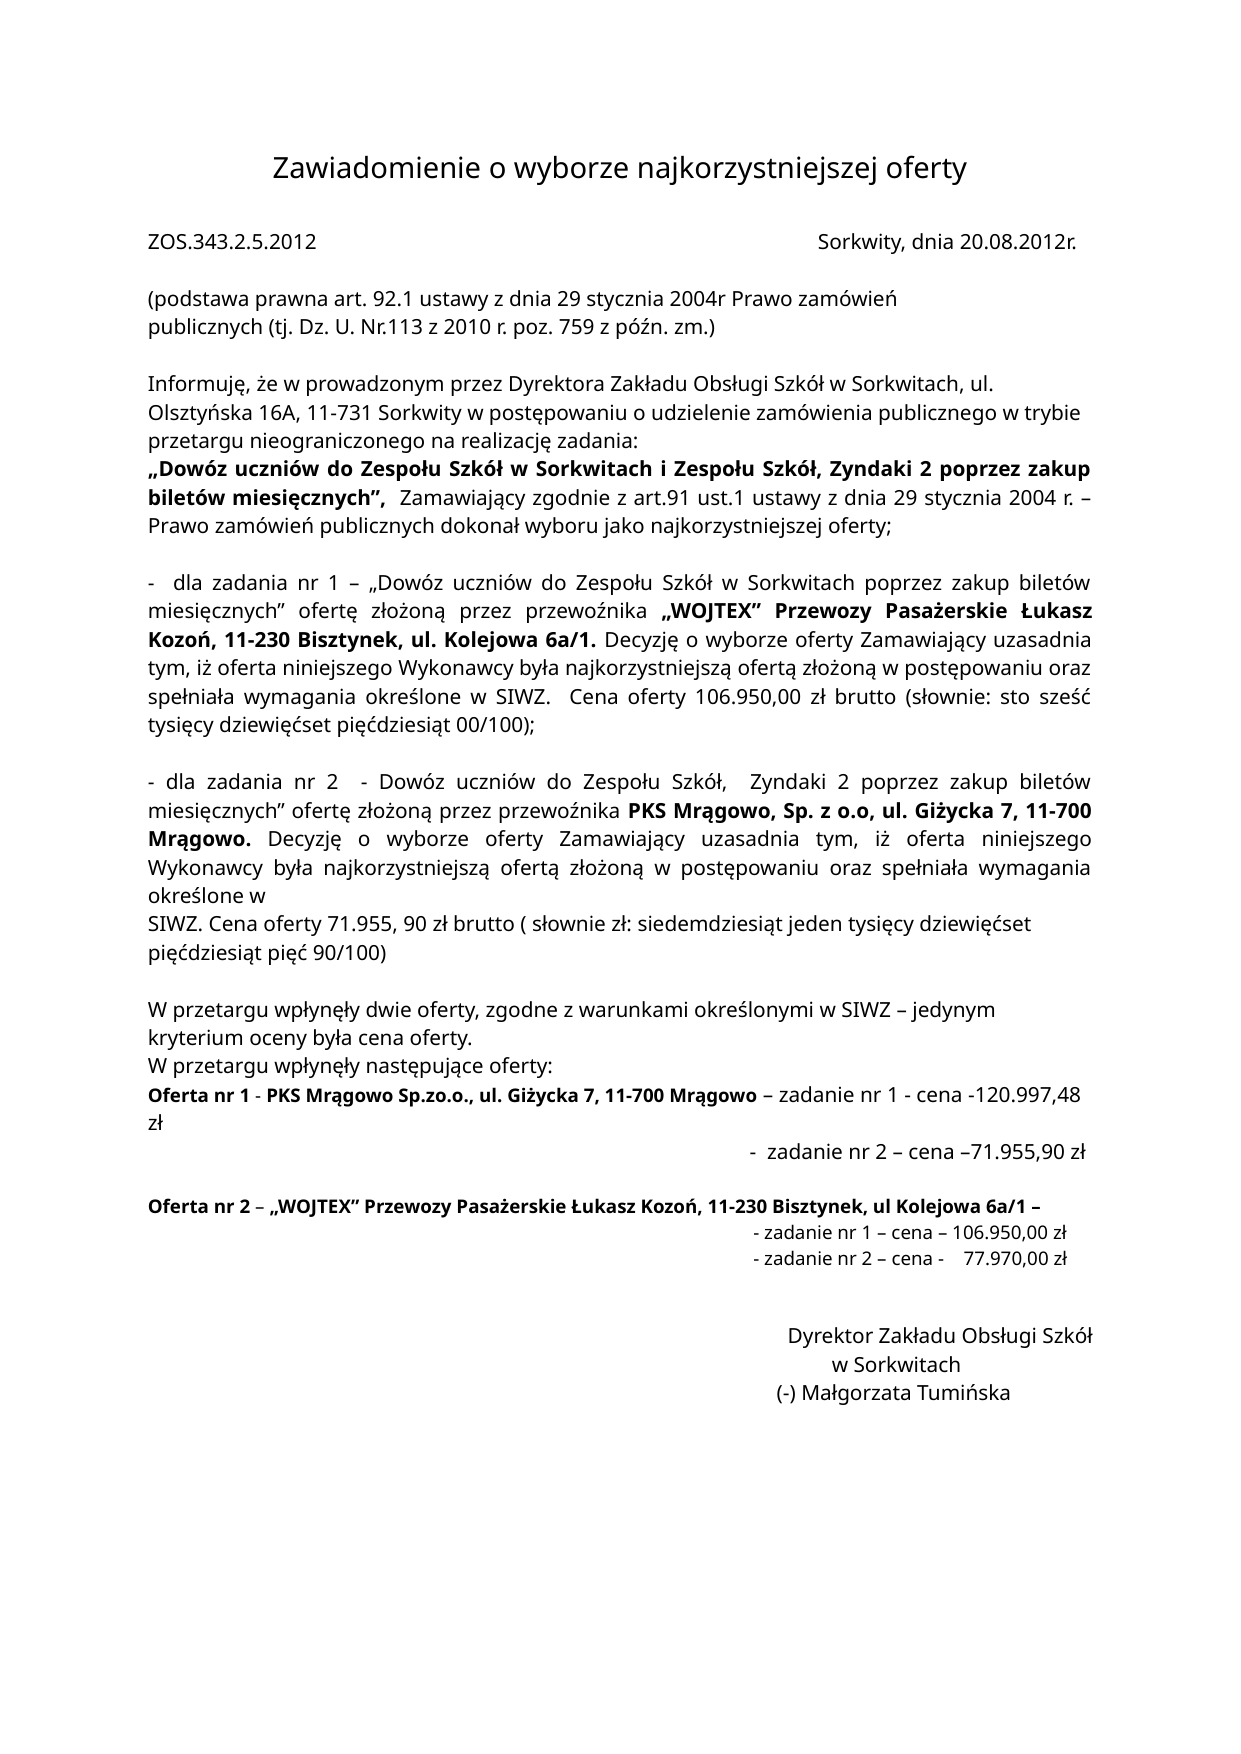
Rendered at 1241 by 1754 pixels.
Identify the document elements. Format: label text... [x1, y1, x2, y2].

text W przetargu wpłynęły dwie oferty, zgodne z warunkami określonymi w SIWZ – jedynym [148, 995, 1092, 1023]
text Zawiadomienie o wyborze najkorzystniejszej oferty [148, 148, 1092, 187]
text SIWZ. Cena oferty 71.955, 90 zł brutto ( słownie zł: siedemdziesiąt jeden tysięcy dziewięćset pięćdziesiąt pięć 90/100) [148, 909, 1092, 966]
text W przetargu wpłynęły następujące oferty: [148, 1052, 1092, 1080]
text - dla zadania nr 1 – „Dowóz uczniów do Zespołu Szkół w Sorkwitach poprzez zakup biletów miesięcznych” ofertę złożoną przez przewoźnika „WOJTEX” Przewozy Pasażerskie Łukasz Kozoń, 11-230 Bisztynek, ul. Kolejowa 6a/1. Decyzję o wyborze oferty Zamawiający uzasadnia tym, iż oferta niniejszego Wykonawcy była najkorzystniejszą ofertą złożoną w postępowaniu oraz spełniała wymagania określone w SIWZ. Cena oferty 106.950,00 zł brutto (słownie: sto sześć tysięcy dziewięćset pięćdziesiąt 00/100); [148, 568, 1092, 739]
text (podstawa prawna art. 92.1 ustawy z dnia 29 stycznia 2004r Prawo zamówień [148, 284, 1092, 312]
text Dyrektor Zakładu Obsługi Szkół [148, 1321, 1092, 1350]
text Oferta nr 1 - PKS Mrągowo Sp.zo.o., ul. Giżycka 7, 11-700 Mrągowo – zadanie nr 1 - cena -120.997,48 zł [148, 1080, 1092, 1137]
text (-) Małgorzata Tumińska [148, 1378, 1092, 1407]
text ZOS.343.2.5.2012 Sorkwity, dnia 20.08.2012r. [148, 227, 1092, 255]
text Informuję, że w prowadzonym przez Dyrektora Zakładu Obsługi Szkół w Sorkwitach, ul. Olsztyńska 16A, 11-731 Sorkwity w postępowaniu o udzielenie zamówienia publicznego w trybie przetargu nieograniczonego na realizację zadania: [148, 369, 1092, 454]
text - zadanie nr 2 – cena - 77.970,00 zł [148, 1245, 1092, 1270]
text - zadanie nr 1 – cena – 106.950,00 zł [148, 1219, 1092, 1245]
text Oferta nr 2 – „WOJTEX” Przewozy Pasażerskie Łukasz Kozoń, 11-230 Bisztynek, ul Kolejowa 6a/1 – [148, 1194, 1092, 1219]
text „Dowóz uczniów do Zespołu Szkół w Sorkwitach i Zespołu Szkół, Zyndaki 2 poprzez zakup biletów miesięcznych”, Zamawiający zgodnie z art.91 ust.1 ustawy z dnia 29 stycznia 2004 r. – Prawo zamówień publicznych dokonał wyboru jako najkorzystniejszej oferty; [148, 454, 1092, 540]
text w Sorkwitach [148, 1350, 1092, 1378]
text - zadanie nr 2 – cena –71.955,90 zł [148, 1137, 1092, 1165]
text - dla zadania nr 2 - Dowóz uczniów do Zespołu Szkół, Zyndaki 2 poprzez zakup biletów miesięcznych” ofertę złożoną przez przewoźnika PKS Mrągowo, Sp. z o.o, ul. Giżycka 7, 11-700 Mrągowo. Decyzję o wyborze oferty Zamawiający uzasadnia tym, iż oferta niniejszego Wykonawcy była najkorzystniejszą ofertą złożoną w postępowaniu oraz spełniała wymagania określone w [148, 767, 1092, 909]
text publicznych (tj. Dz. U. Nr.113 z 2010 r. poz. 759 z późn. zm.) [148, 312, 1092, 341]
text kryterium oceny była cena oferty. [148, 1023, 1092, 1052]
